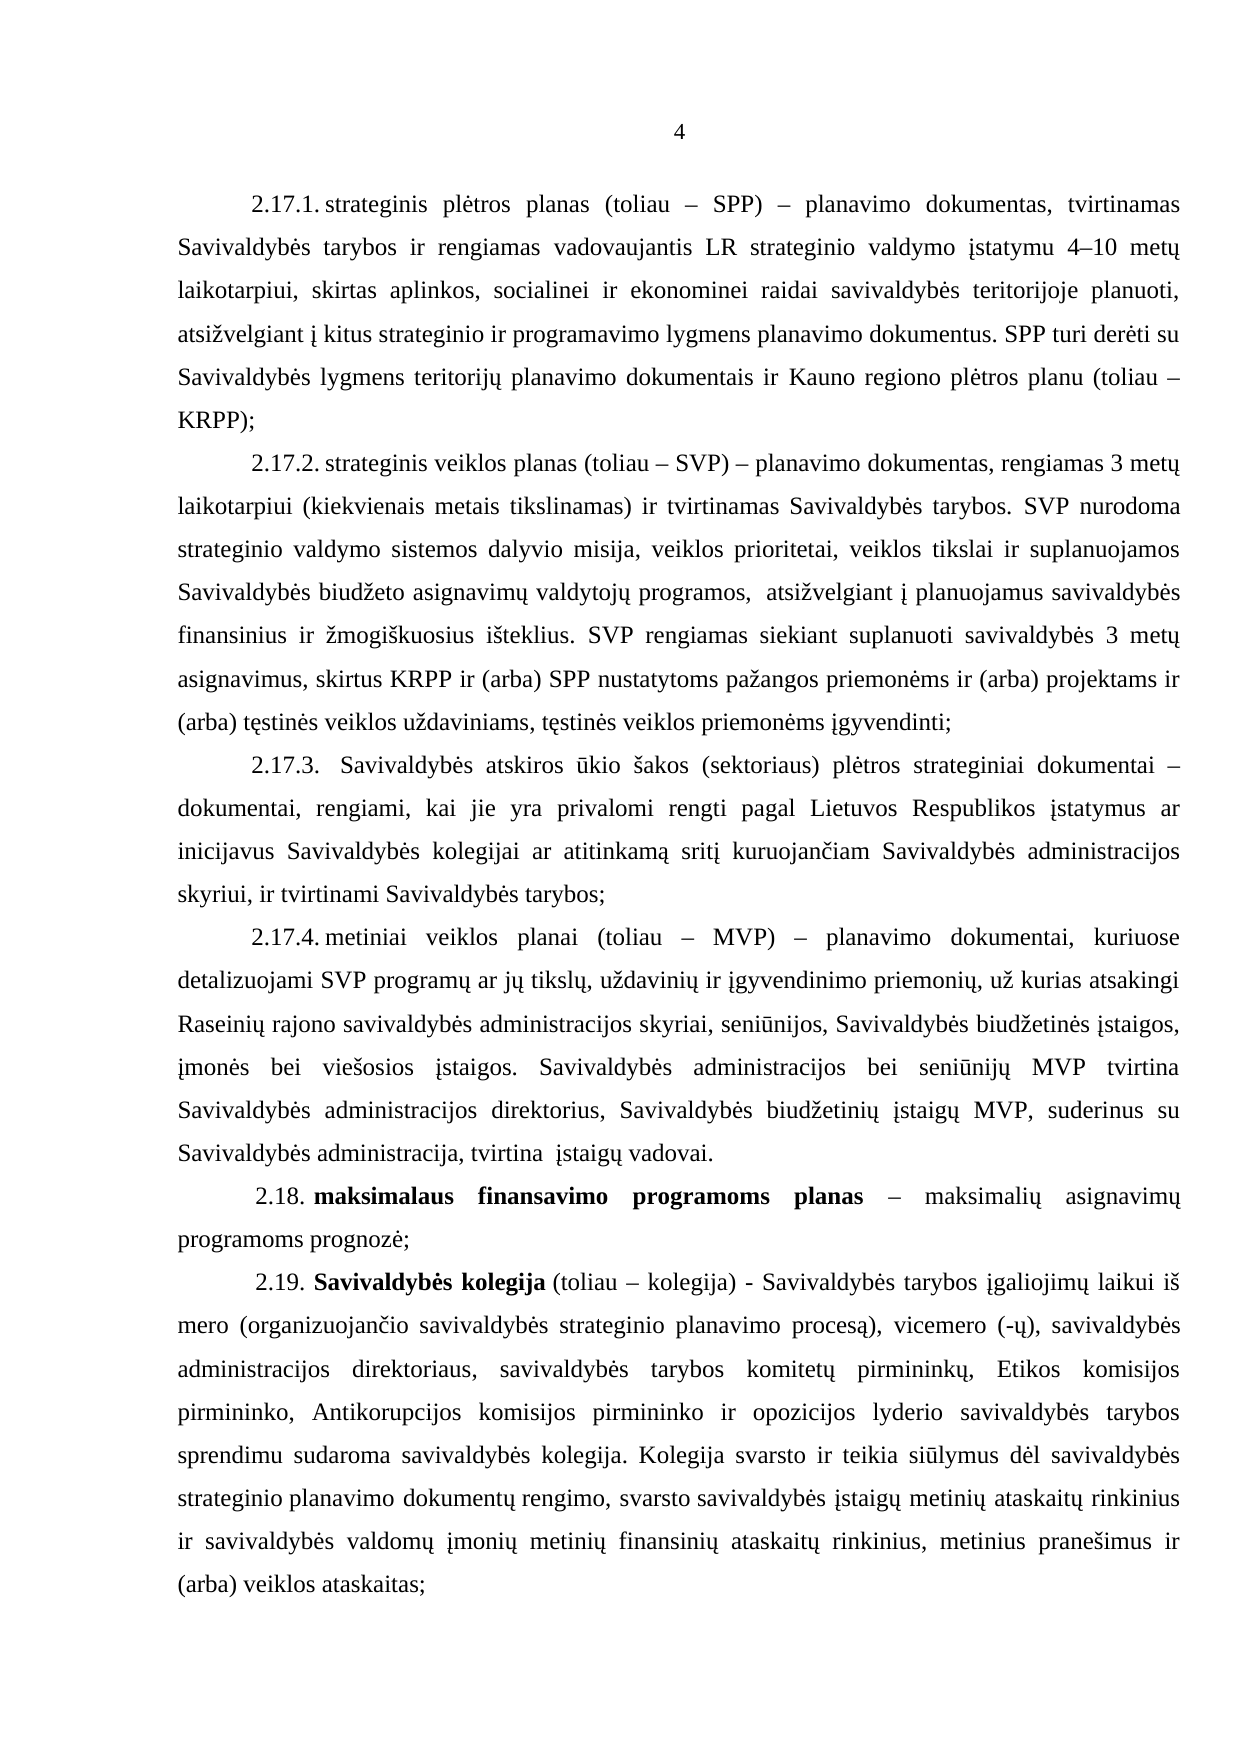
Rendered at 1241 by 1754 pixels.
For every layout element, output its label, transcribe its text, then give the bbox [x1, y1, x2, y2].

text 2.17.1. strateginis plėtros planas (toliau – SPP) – planavimo dokumentas, tvirtinamas Savivaldybės tarybos ir rengiamas vadovaujantis LR strateginio valdymo įstatymu 4–10 metų laikotarpiui, skirtas aplinkos, socialinei ir ekonominei raidai savivaldybės teritorijoje planuoti, atsižvelgiant į kitus strateginio ir programavimo lygmens planavimo dokumentus. SPP turi derėti su Savivaldybės lygmens teritorijų planavimo dokumentais ir Kauno regiono plėtros planu (toliau – KRPP); [177, 189, 1181, 434]
text 2.18. maksimalaus finansavimo programoms planas – maksimalių asignavimų programoms prognozė; [177, 1181, 1181, 1253]
text 2.17.4. metiniai veiklos planai (toliau – MVP) – planavimo dokumentai, kuriuose detalizuojami SVP programų ar jų tikslų, uždavinių ir įgyvendinimo priemonių, už kurias atsakingi Raseinių rajono savivaldybės administracijos skyriai, seniūnijos, Savivaldybės biudžetinės įstaigos, įmonės bei viešosios įstaigos. Savivaldybės administracijos bei seniūnijų MVP tvirtina Savivaldybės administracijos direktorius, Savivaldybės biudžetinių įstaigų MVP, suderinus su Savivaldybės administracija, tvirtina įstaigų vadovai. [177, 922, 1181, 1167]
text 2.17.3. Savivaldybės atskiros ūkio šakos (sektoriaus) plėtros strateginiai dokumentai – dokumentai, rengiami, kai jie yra privalomi rengti pagal Lietuvos Respublikos įstatymus ar inicijavus Savivaldybės kolegijai ar atitinkamą sritį kuruojančiam Savivaldybės administracijos skyriui, ir tvirtinami Savivaldybės tarybos; [177, 750, 1181, 908]
text 2.17.2. strateginis veiklos planas (toliau – SVP) – planavimo dokumentas, rengiamas 3 metų laikotarpiui (kiekvienais metais tikslinamas) ir tvirtinamas Savivaldybės tarybos. SVP nurodoma strateginio valdymo sistemos dalyvio misija, veiklos prioritetai, veiklos tikslai ir suplanuojamos Savivaldybės biudžeto asignavimų valdytojų programos, atsižvelgiant į planuojamus savivaldybės finansinius ir žmogiškuosius išteklius. SVP rengiamas siekiant suplanuoti savivaldybės 3 metų asignavimus, skirtus KRPP ir (arba) SPP nustatytoms pažangos priemonėms ir (arba) projektams ir (arba) tęstinės veiklos uždaviniams, tęstinės veiklos priemonėms įgyvendinti; [177, 448, 1181, 736]
text 2.19. Savivaldybės kolegija (toliau – kolegija) - Savivaldybės tarybos įgaliojimų laikui iš mero (organizuojančio savivaldybės strateginio planavimo procesą), vicemero (-ų), savivaldybės administracijos direktoriaus, savivaldybės tarybos komitetų pirmininkų, Etikos komisijos pirmininko, Antikorupcijos komisijos pirmininko ir opozicijos lyderio savivaldybės tarybos sprendimu sudaroma savivaldybės kolegija. Kolegija svarsto ir teikia siūlymus dėl savivaldybės strateginio planavimo dokumentų rengimo, svarsto savivaldybės įstaigų metinių ataskaitų rinkinius ir savivaldybės valdomų įmonių metinių finansinių ataskaitų rinkinius, metinius pranešimus ir (arba) veiklos ataskaitas; [177, 1267, 1181, 1598]
